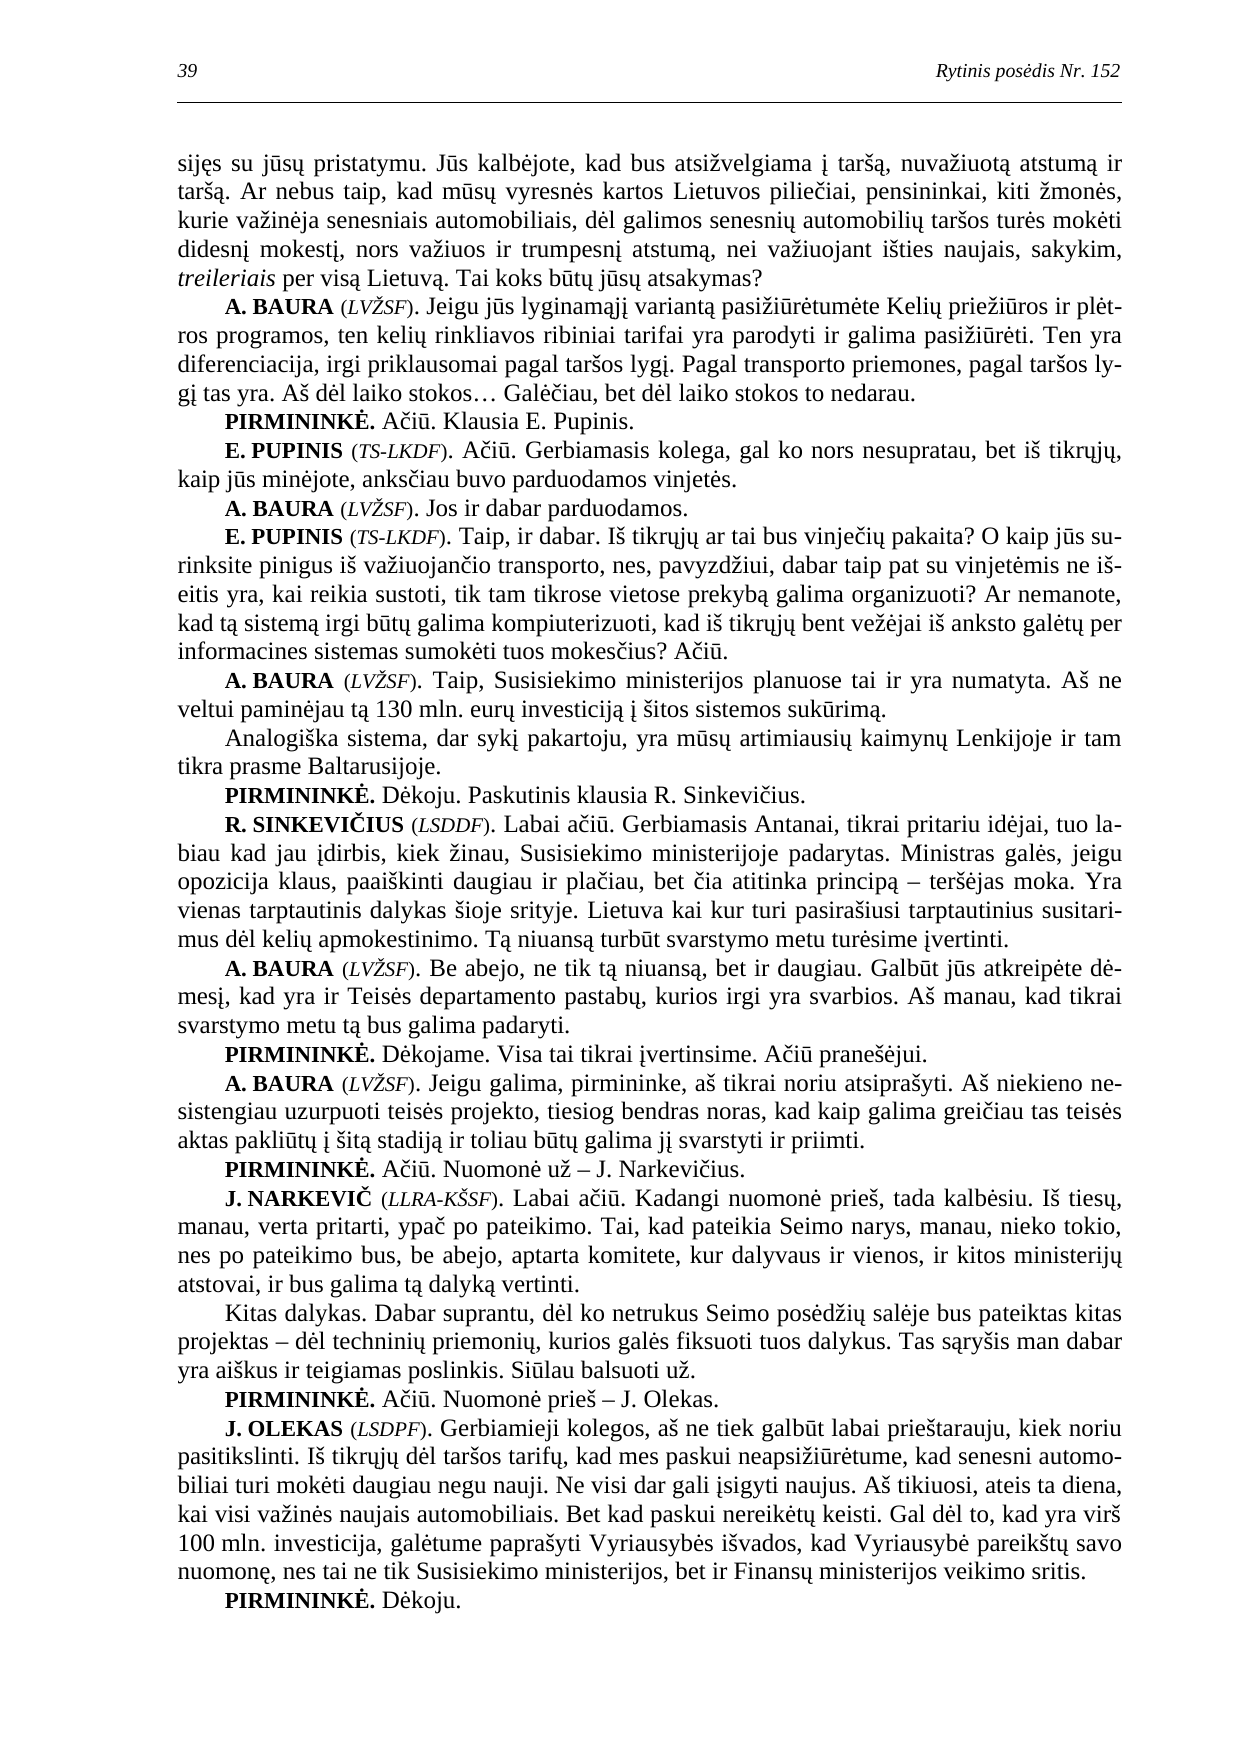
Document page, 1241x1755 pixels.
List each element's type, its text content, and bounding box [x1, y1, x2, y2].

text si­jęs su jū­sų pri­sta­ty­mu. Jūs kal­bė­jo­te, kad bus at­si­žvel­gia­ma į tar­šą, nu­va­žiuo­tą at­stu­mą ir tar­šą. Ar ne­bus taip, kad mū­sų vy­res­nės kar­tos Lie­tu­vos pi­lie­čiai, pen­si­nin­kai, ki­ti žmo­nės, ku­rie va­ži­nė­ja se­nes­niais au­to­mo­bi­liais, dėl ga­li­mos se­nes­nių au­to­mo­bi­lių tar­šos tu­rės mo­kė­ti di­des­nį mo­kes­tį, nors va­žiuos ir trum­pes­nį at­stu­mą, nei va­žiuo­jant iš­ties nau­jais, sa­ky­kim, trei­le­riais per vi­są Lie­tu­vą. Tai koks bū­tų jū­sų at­sa­ky­mas? [177, 148, 1122, 291]
text PIRMININKĖ. Dė­ko­ju. Pas­ku­ti­nis klau­sia R. Sin­ke­vi­čius. [177, 780, 1122, 809]
text E. PUPINIS (TS-LKDF). Ačiū. Ger­bia­ma­sis ko­le­ga, gal ko nors ne­su­pra­tau, bet iš tik­rų­jų, kaip jūs mi­nė­jo­te, anks­čiau bu­vo par­duo­da­mos vin­je­tės. [177, 435, 1122, 493]
text PIRMININKĖ. Ačiū. Nuo­mo­nė prieš – J. Ole­kas. [177, 1384, 1122, 1413]
text E. PUPINIS (TS-LKDF). Taip, ir da­bar. Iš tik­rų­jų ar tai bus vin­je­čių pa­kai­ta? O kaip jūs su­rink­si­te pi­ni­gus iš ­va­žiuo­jan­čio trans­por­to, nes, pa­vyz­džiui, da­bar taip pat su vin­je­tė­mis ne iš­ei­tis yra, kai rei­kia su­sto­ti, tik tam tik­ro­se vie­to­se pre­ky­bą ga­li­ma or­ga­ni­zuo­ti? Ar ne­ma­no­te, kad tą sis­te­mą ir­gi bū­tų ga­li­ma kom­piu­te­ri­zuo­ti, kad iš tik­rų­jų bent ve­žė­jai iš anks­to ga­lė­tų per in­for­ma­ci­nes sis­te­mas su­mo­kė­ti tuos mo­kes­čius? Ačiū. [177, 521, 1122, 665]
text PIRMININKĖ. Dė­ko­ja­me. Vi­sa tai tik­rai įver­tin­si­me. Ačiū pra­ne­šė­jui. [177, 1039, 1122, 1068]
text PIRMININKĖ. Ačiū. Nuo­mo­nė už – J. Nar­ke­vi­čius. [177, 1154, 1122, 1183]
text A. BAURA (LVŽSF). Taip, Su­si­sie­ki­mo mi­nis­te­ri­jos pla­nuo­se tai ir yra nu­ma­ty­ta. Aš ne vel­tui pa­mi­nė­jau tą 130 mln. eu­rų in­ves­ti­ci­ją į ši­tos sis­te­mos su­kū­ri­mą. [177, 665, 1122, 723]
text PIRMININKĖ. Dė­ko­ju. [177, 1585, 1122, 1614]
text R. SINKEVIČIUS (LSDDF). La­bai ačiū. Ger­bia­ma­sis An­ta­nai, tik­rai pri­ta­riu idė­jai, tuo la­biau kad jau įdir­bis, kiek ži­nau, Su­si­sie­ki­mo mi­nis­te­ri­jo­je pa­da­ry­tas. Mi­nist­ras ga­lės, jei­gu opo­zi­ci­ja klaus, pa­aiš­kin­ti dau­giau ir pla­čiau, bet čia ati­tin­ka prin­ci­pą – ter­šė­jas mo­ka. Yra vie­nas tarp­tau­ti­nis da­ly­kas šio­je sri­ty­je. Lie­tu­va kai kur tu­ri pa­si­ra­šiu­si tarp­tau­ti­nius su­si­ta­ri­mus dėl ke­lių ap­mo­kes­ti­ni­mo. Tą niu­an­są tur­būt svars­ty­mo me­tu tu­rė­si­me įver­tin­ti. [177, 809, 1122, 953]
text A. BAURA (LVŽSF). Jei­gu jūs ly­gi­na­mą­jį va­rian­tą pa­si­žiū­rė­tu­mė­te Ke­lių prie­žiū­ros ir plėt­ros pro­gra­mos, ten ke­lių rin­klia­vos ri­bi­niai ta­ri­fai yra pa­ro­dy­ti ir ga­li­ma pa­si­žiū­rė­ti. Ten yra di­fe­ren­cia­ci­ja, ir­gi pri­klau­so­mai pa­gal tar­šos ly­gį. Pa­gal trans­por­to prie­mo­nes, pa­gal tar­šos ly­gį tas yra. Aš dėl lai­ko sto­kos… Ga­lė­čiau, bet dėl lai­ko sto­kos to ne­da­rau. [177, 291, 1122, 406]
text J. OLEKAS (LSDPF). Ger­bia­mie­ji ko­le­gos, aš ne tiek gal­būt la­bai prieš­ta­rau­ju, kiek no­riu pa­si­tiks­lin­ti. Iš tik­rų­jų dėl tar­šos ta­ri­fų, kad mes pas­kui ne­ap­si­žiū­rė­tu­me, kad se­nes­ni au­to­mo­bi­liai tu­ri mo­kė­ti dau­giau ne­gu nau­ji. Ne vi­si dar ga­li įsi­gy­ti nau­jus. Aš ti­kiuo­si, at­eis ta die­na, kai vi­si va­ži­nės nau­jais au­to­mo­bi­liais. Bet kad pas­kui ne­rei­kė­tų keis­ti. Gal dėl to, kad yra virš 100 mln. in­ves­ti­ci­ja, ga­lė­tu­me pa­pra­šy­ti Vy­riau­sy­bės iš­va­dos, kad Vy­riau­sy­bė pa­reikš­tų sa­vo nuo­mo­nę, nes tai ne tik Su­si­sie­ki­mo mi­nis­te­ri­jos, bet ir Fi­nan­sų mi­nis­te­ri­jos vei­ki­mo sri­tis. [177, 1413, 1122, 1585]
text A. BAURA (LVŽSF). Jos ir da­bar par­duo­da­mos. [177, 493, 1122, 521]
text Ana­lo­giš­ka sis­te­ma, dar sy­kį pa­kar­to­ju, yra mū­sų ar­ti­miau­sių kai­my­nų Len­ki­jo­je ir tam tik­ra pras­me Bal­ta­ru­si­jo­je. [177, 723, 1122, 780]
text PIRMININKĖ. Ačiū. Klau­sia E. Pu­pi­nis. [177, 406, 1122, 435]
text Ki­tas da­ly­kas. Da­bar su­pran­tu, dėl ko ne­tru­kus Sei­mo po­sė­džių sa­lė­je bus pa­teik­tas ki­tas pro­jek­tas – dėl tech­ni­nių prie­mo­nių, ku­rios ga­lės fik­suo­ti tuos da­ly­kus. Tas są­ry­šis man da­bar yra aiš­kus ir tei­gia­mas po­slin­kis. Siū­lau bal­suo­ti už. [177, 1298, 1122, 1384]
text J. NARKEVIČ (LLRA-KŠSF). La­bai ačiū. Ka­dan­gi nuo­mo­nė prieš, ta­da kal­bė­siu. Iš tie­sų, ma­nau, ver­ta pri­tar­ti, ypač po pa­tei­ki­mo. Tai, kad pa­tei­kia Sei­mo na­rys, ma­nau, nie­ko to­kio, nes po pa­tei­ki­mo bus, be abe­jo, ap­tar­ta ko­mi­te­te, kur da­ly­vaus ir vie­nos, ir ki­tos mi­nis­te­ri­jų at­sto­vai, ir bus ga­li­ma tą da­ly­ką ver­tin­ti. [177, 1183, 1122, 1298]
text A. BAURA (LVŽSF). Be abe­jo, ne tik tą niu­an­są, bet ir dau­giau. Gal­būt jūs at­krei­pė­te dė­me­sį, kad yra ir Tei­sės de­par­ta­men­to pa­sta­bų, ku­rios ir­gi yra svar­bios. Aš ma­nau, kad tik­rai svars­ty­mo me­tu tą bus ga­li­ma pa­da­ry­ti. [177, 953, 1122, 1039]
text A. BAURA (LVŽSF). Jei­gu ga­li­ma, pir­mi­nin­ke, aš tik­rai no­riu at­si­pra­šy­ti. Aš nie­kie­no ne­si­sten­giau uzur­puo­ti tei­sės pro­jek­to, tie­siog ben­dras no­ras, kad kaip ga­li­ma grei­čiau tas tei­sės ak­tas pa­kliū­tų į ši­tą sta­di­ją ir to­liau bū­tų ga­li­ma jį svars­ty­ti ir pri­im­ti. [177, 1068, 1122, 1154]
